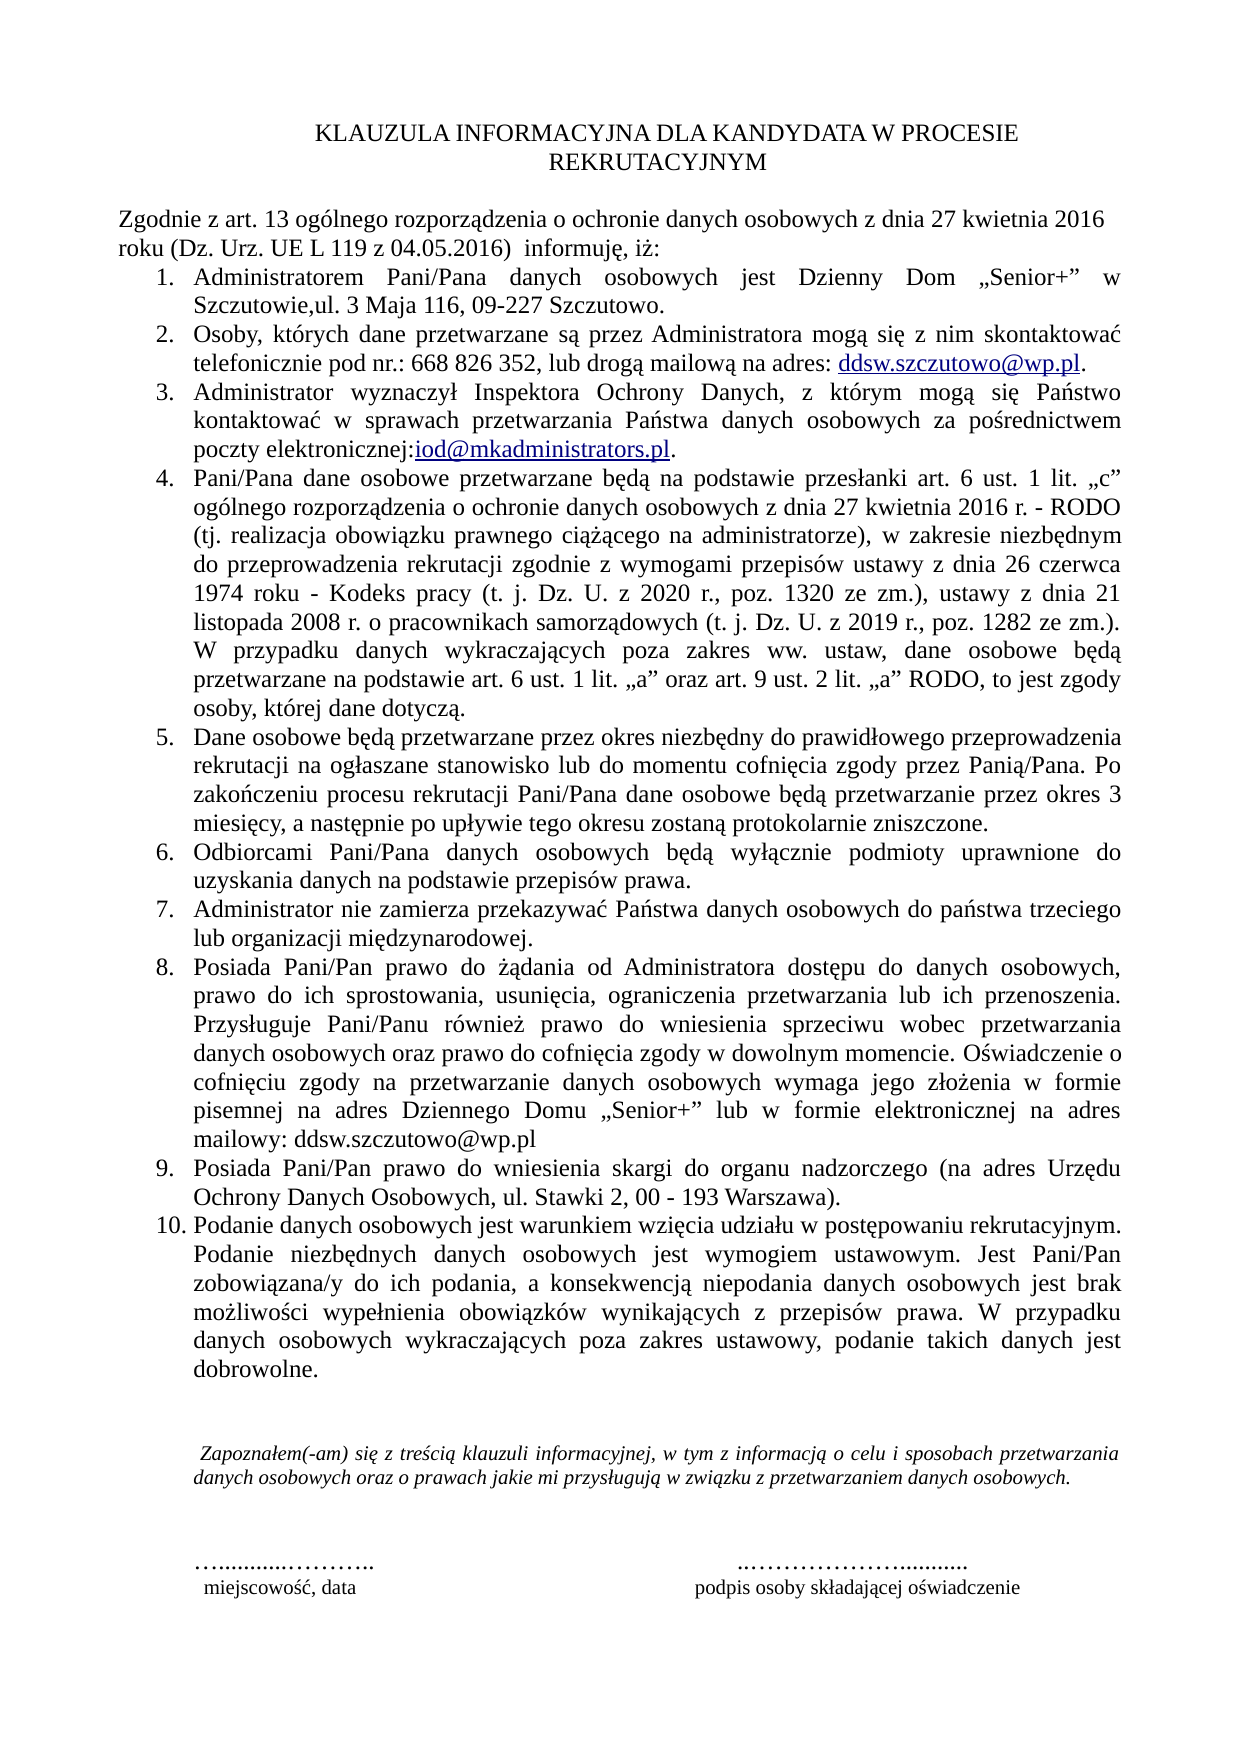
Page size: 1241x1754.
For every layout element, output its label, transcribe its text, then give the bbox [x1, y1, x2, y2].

list Pani/Pana dane osobowe przetwarzane będą na podstawie przesłanki art. 6 ust. 1 lit. „c” ogólnego rozporządzenia o ochronie danych osobowych z dnia 27 kwietnia 2016 r. - RODO (tj. realizacja obowiązku prawnego ciążącego na administratorze), w zakresie niezbędnym do przeprowadzenia rekrutacji zgodnie z wymogami przepisów ustawy z dnia 26 czerwca 1974 roku - Kodeks pracy (t. j. Dz. U. z 2020 r., poz. 1320 ze zm.), ustawy z dnia 21 listopada 2008 r. o pracownikach samorządowych (t. j. Dz. U. z 2019 r., poz. 1282 ze zm.). W przypadku danych wykraczających poza zakres ww. ustaw, dane osobowe będą przetwarzane na podstawie art. 6 ust. 1 lit. „a” oraz art. 9 ust. 2 lit. „a” RODO, to jest zgody osoby, której dane dotyczą. [156, 463, 1122, 722]
list Posiada Pani/Pan prawo do żądania od Administratora dostępu do danych osobowych, prawo do ich sprostowania, usunięcia, ograniczenia przetwarzania lub ich przenoszenia. Przysługuje Pani/Panu również prawo do wniesienia sprzeciwu wobec przetwarzania danych osobowych oraz prawo do cofnięcia zgody w dowolnym momencie. Oświadczenie o cofnięciu zgody na przetwarzanie danych osobowych wymaga jego złożenia w formie pisemnej na adres Dziennego Domu „Senior+” lub w formie elektronicznej na adres mailowy: ddsw.szczutowo@wp.pl [156, 952, 1122, 1153]
list Administrator nie zamierza przekazywać Państwa danych osobowych do państwa trzeciego lub organizacji międzynarodowej. [156, 894, 1122, 952]
list Posiada Pani/Pan prawo do wniesienia skargi do organu nadzorczego (na adres Urzędu Ochrony Danych Osobowych, ul. Stawki 2, 00 - 193 Warszawa). [156, 1153, 1122, 1211]
list Dane osobowe będą przetwarzane przez okres niezbędny do prawidłowego przeprowadzenia rekrutacji na ogłaszane stanowisko lub do momentu cofnięcia zgody przez Panią/Pana. Po zakończeniu procesu rekrutacji Pani/Pana dane osobowe będą przetwarzanie przez okres 3 miesięcy, a następnie po upływie tego okresu zostaną protokolarnie zniszczone. [156, 722, 1122, 837]
list miejscowość, data podpis osoby składającej oświadczenie [156, 1575, 1122, 1599]
list Administrator wyznaczył Inspektora Ochrony Danych, z którym mogą się Państwo kontaktować w sprawach przetwarzania Państwa danych osobowych za pośrednictwem poczty elektronicznej:iod@mkadministrators.pl. [156, 377, 1122, 463]
list KLAUZULA INFORMACYJNA DLA KANDYDATA W PROCESIE REKRUTACYJNYM [193, 118, 1122, 176]
list Zapoznałem(-am) się z treścią klauzuli informacyjnej, w tym z informacją o celu i sposobach przetwarzania danych osobowych oraz o prawach jakie mi przysługują w związku z przetwarzaniem danych osobowych. [156, 1441, 1122, 1489]
list Administratorem Pani/Pana danych osobowych jest Dzienny Dom „Senior+” w Szczutowie,ul. 3 Maja 116, 09-227 Szczutowo. [156, 262, 1122, 319]
list Osoby, których dane przetwarzane są przez Administratora mogą się z nim skontaktować telefonicznie pod nr.: 668 826 352, lub drogą mailową na adres: ddsw.szczutowo@wp.pl. [156, 319, 1122, 377]
text Zgodnie z art. 13 ogólnego rozporządzenia o ochronie danych osobowych z dnia 27 kwietnia 2016 roku (Dz. Urz. UE L 119 z 04.05.2016) informuję, iż: [118, 204, 1122, 262]
list …...........……….. ..………………........... [156, 1546, 1122, 1575]
list Podanie danych osobowych jest warunkiem wzięcia udziału w postępowaniu rekrutacyjnym. Podanie niezbędnych danych osobowych jest wymogiem ustawowym. Jest Pani/Pan zobowiązana/y do ich podania, a konsekwencją niepodania danych osobowych jest brak możliwości wypełnienia obowiązków wynikających z przepisów prawa. W przypadku danych osobowych wykraczających poza zakres ustawowy, podanie takich danych jest dobrowolne. [156, 1211, 1122, 1383]
list Odbiorcami Pani/Pana danych osobowych będą wyłącznie podmioty uprawnione do uzyskania danych na podstawie przepisów prawa. [156, 837, 1122, 894]
